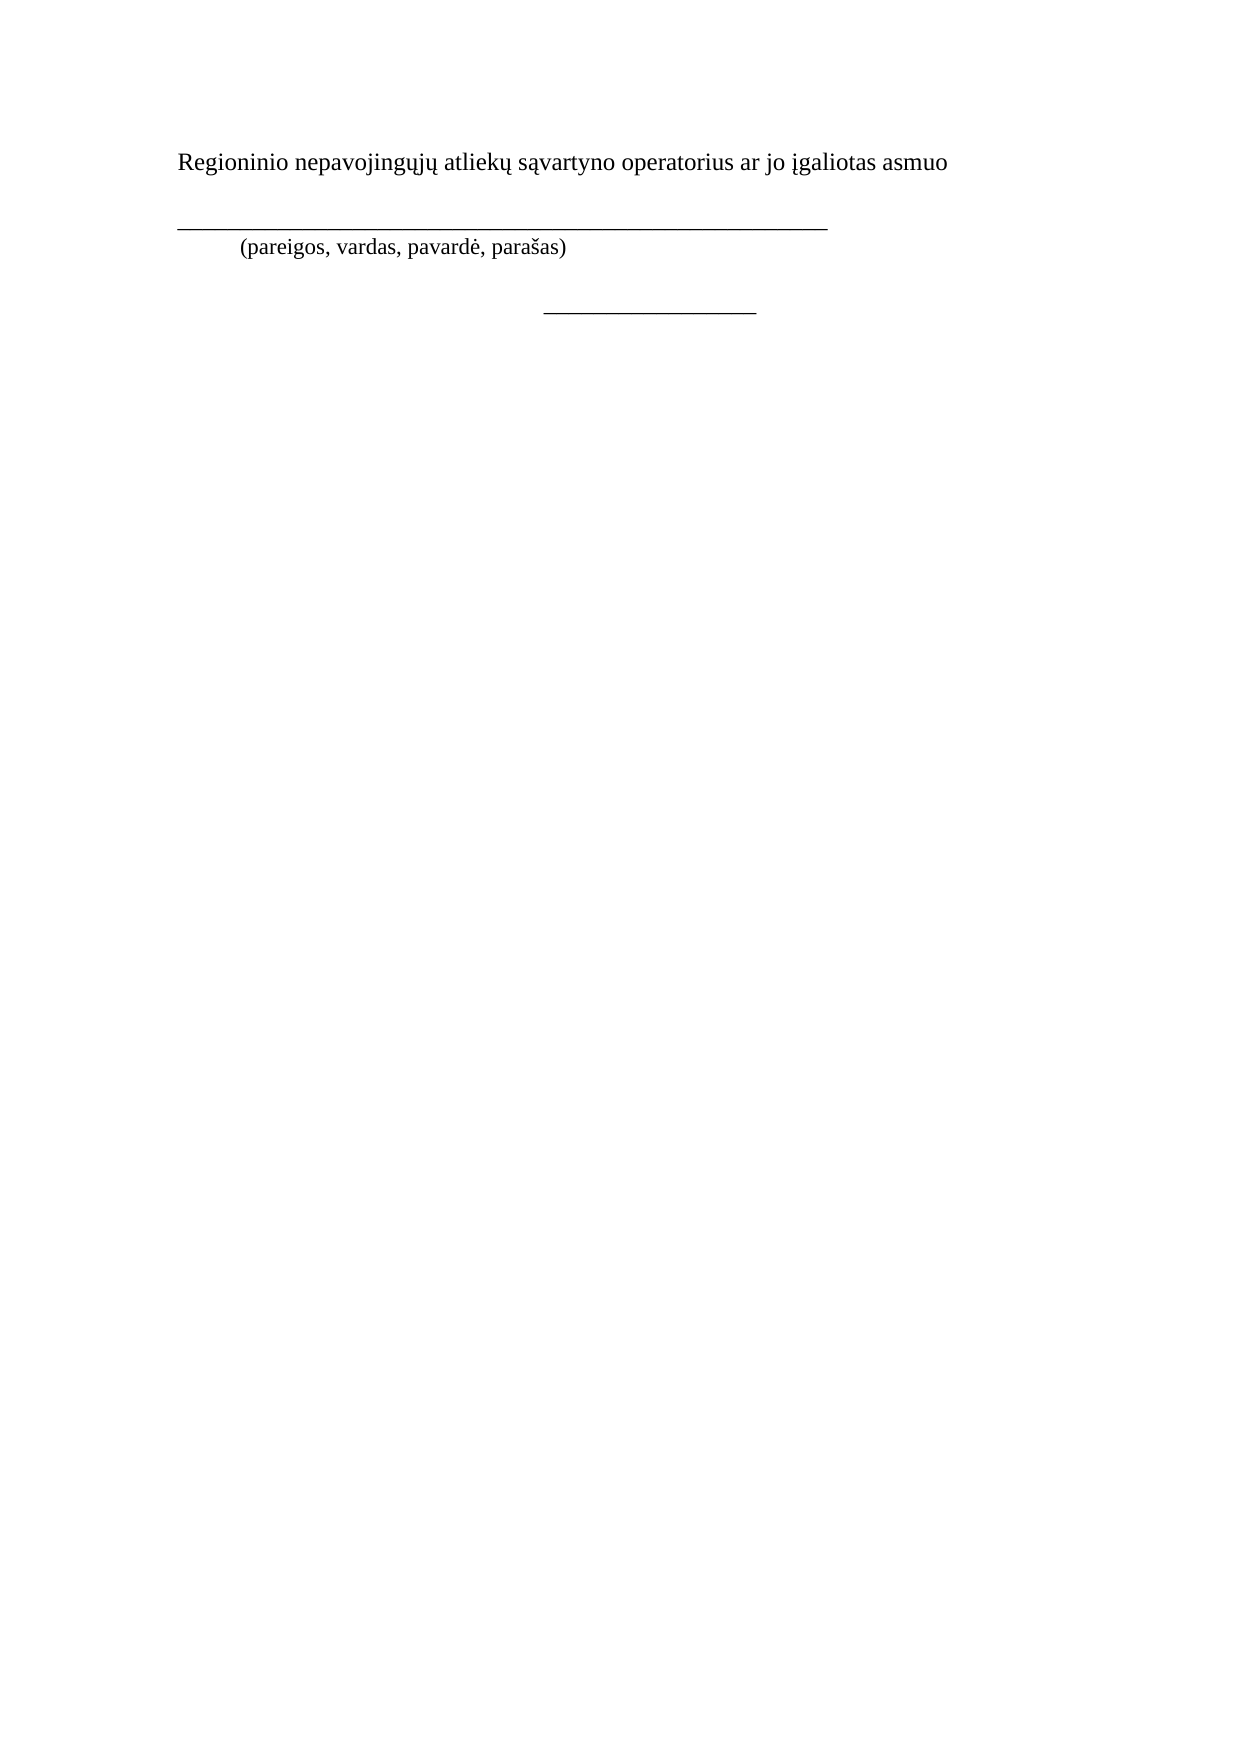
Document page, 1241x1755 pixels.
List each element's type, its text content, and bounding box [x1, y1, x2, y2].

text Regioninio nepavojingųjų atliekų sąvartyno operatorius ar jo įgaliotas asmuo [177, 147, 1122, 176]
text ____________________________________________________ [177, 204, 1122, 233]
text (pareigos, vardas, pavardė, parašas) [240, 233, 1122, 259]
text _________________ [177, 288, 1122, 317]
